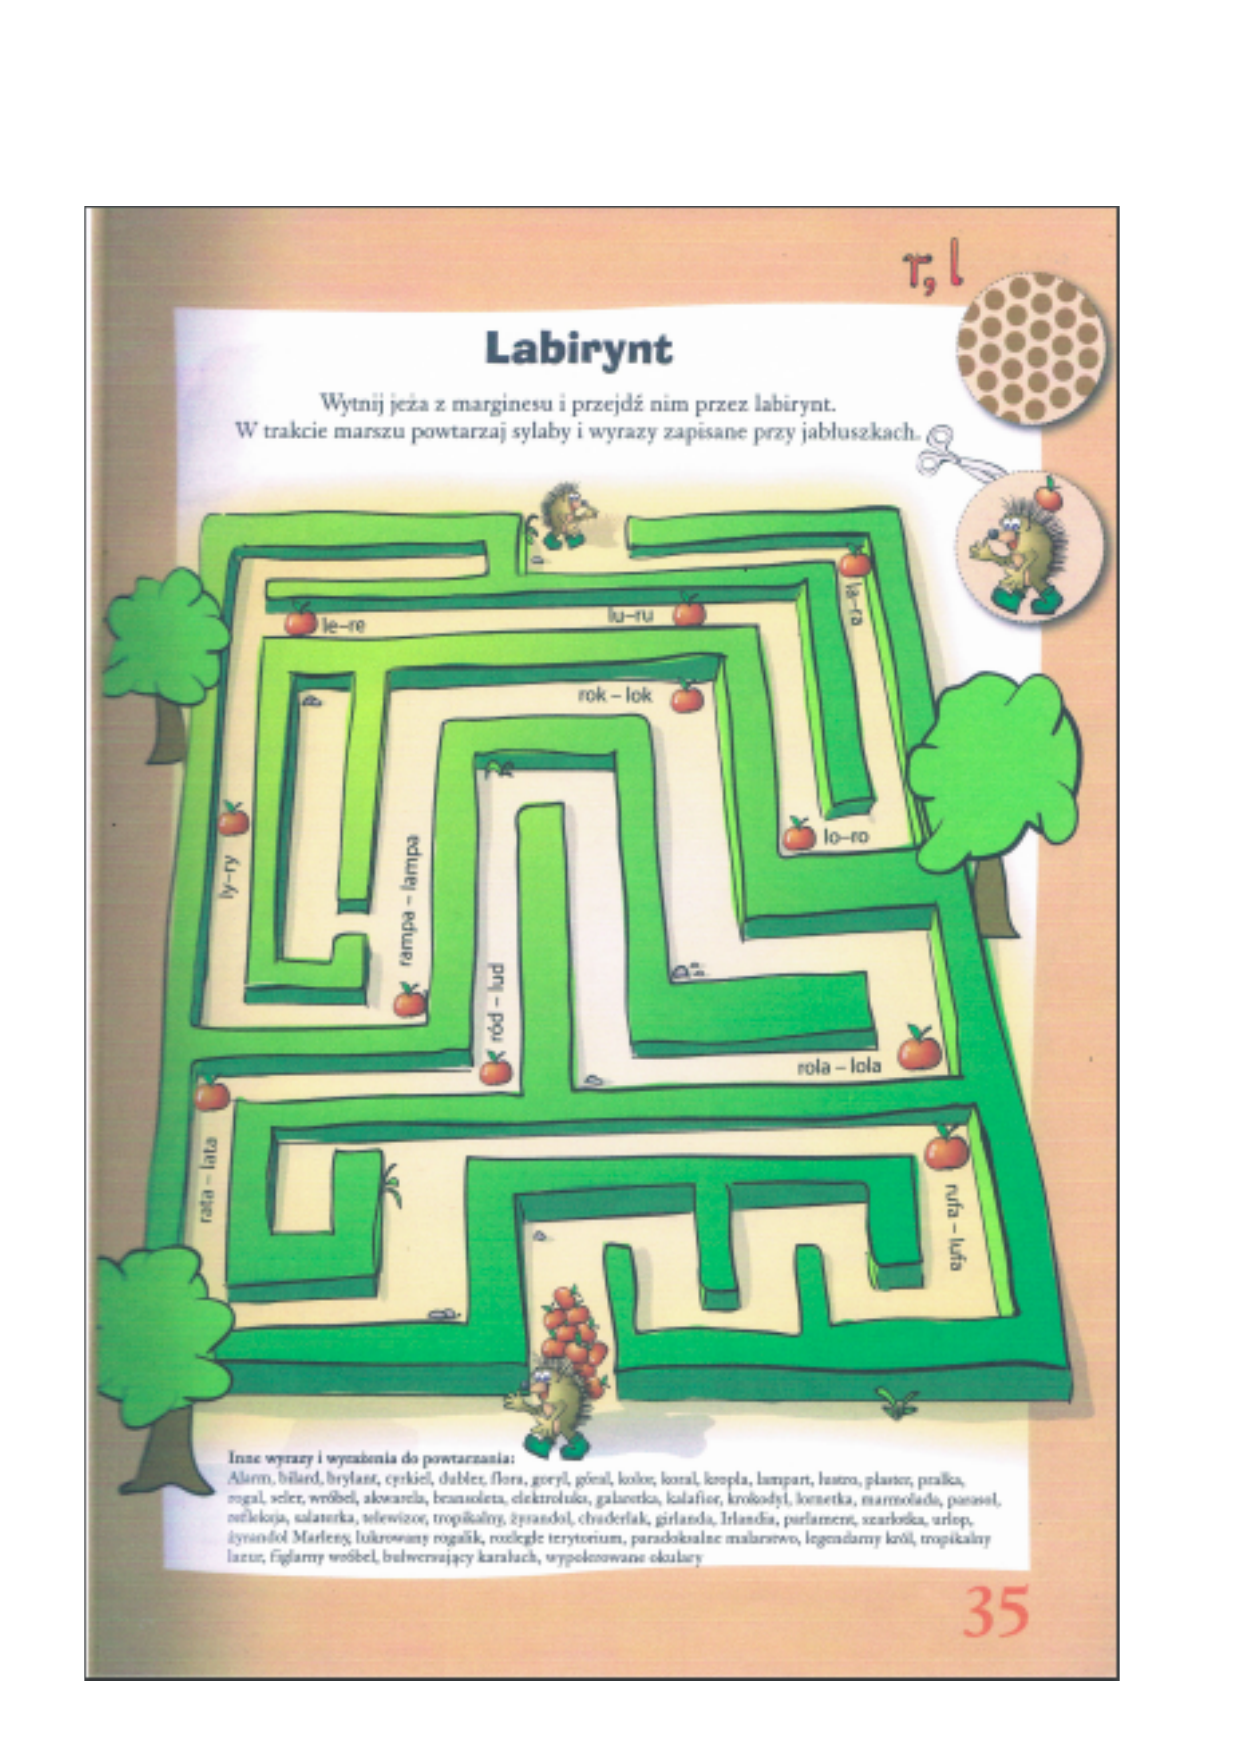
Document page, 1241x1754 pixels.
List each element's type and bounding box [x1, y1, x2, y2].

picture [84, 206, 1120, 1681]
